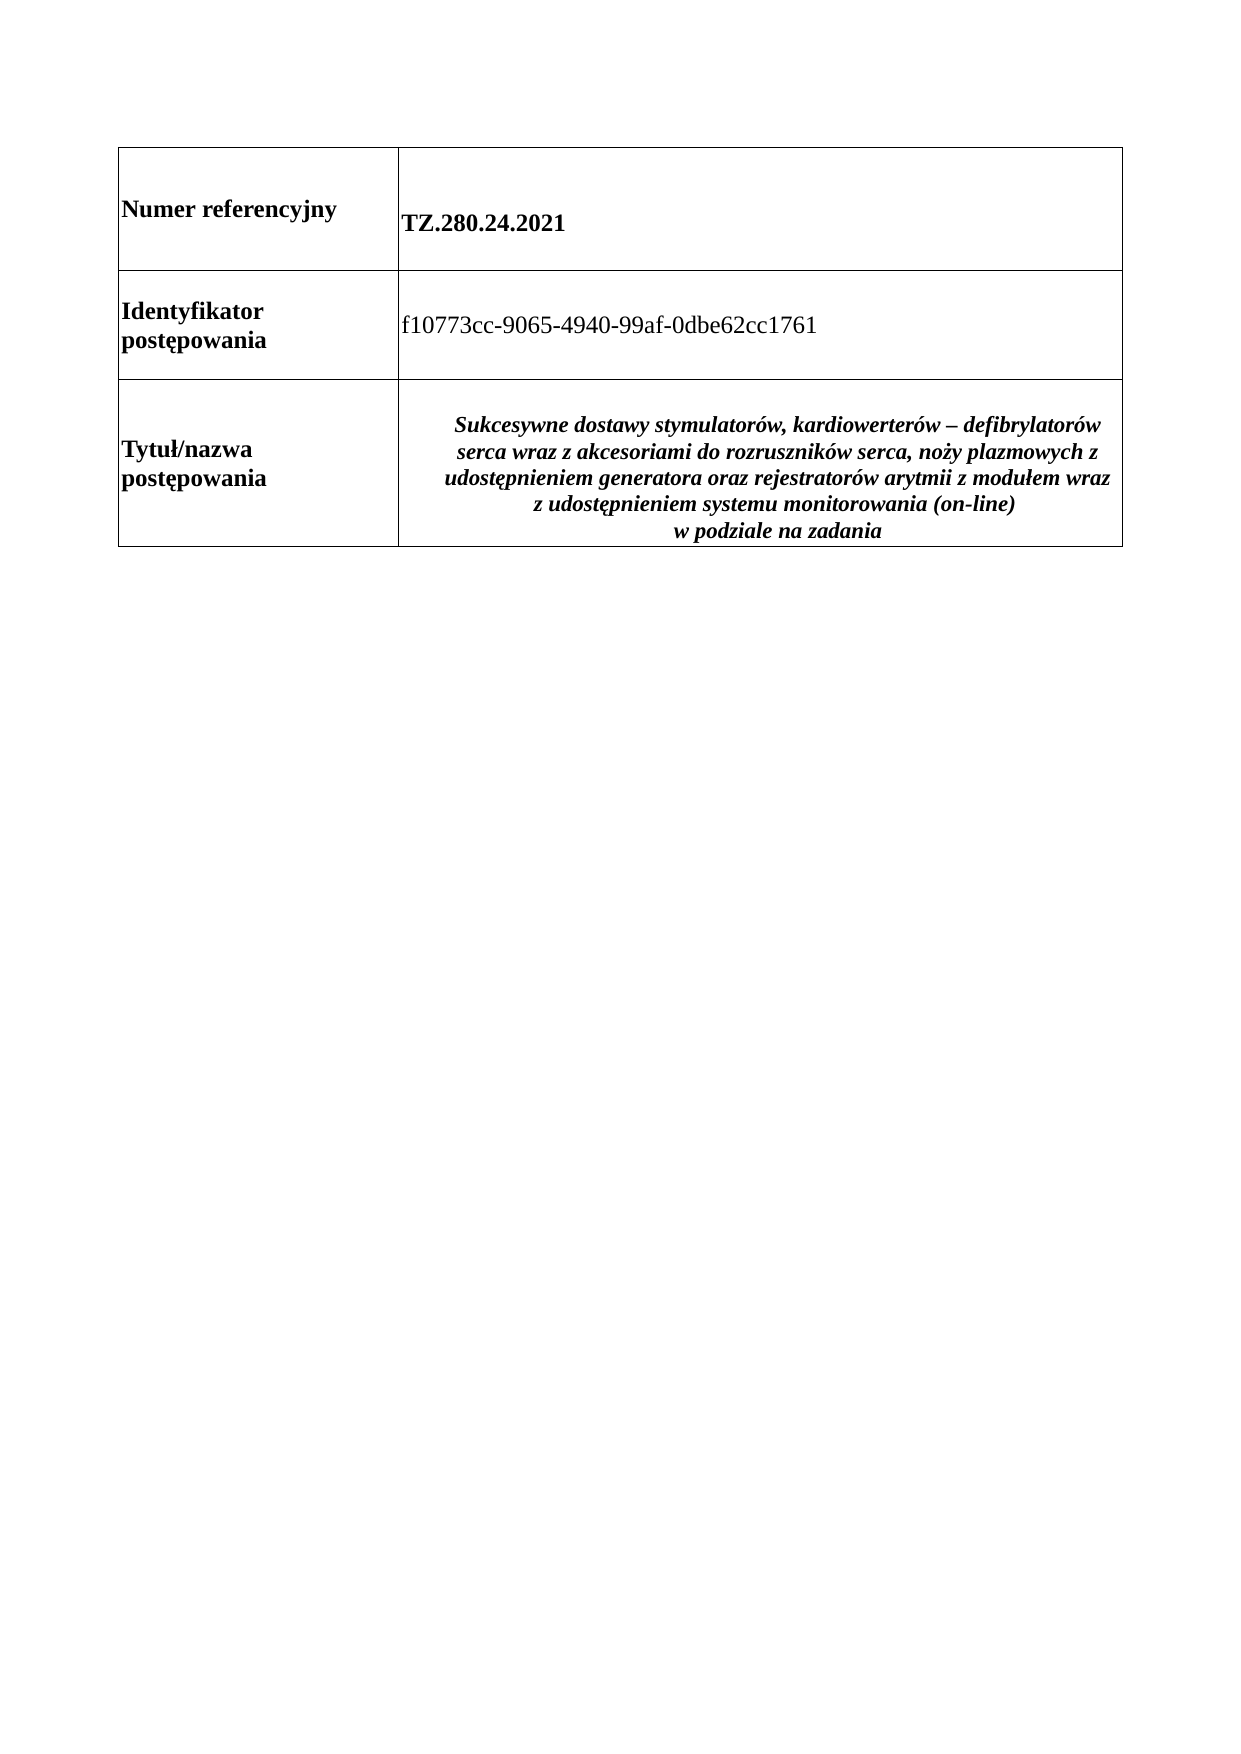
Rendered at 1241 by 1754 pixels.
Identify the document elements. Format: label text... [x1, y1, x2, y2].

table_header Numer referencyjny [119, 148, 398, 270]
table_cell Identyfikator postępowania [119, 271, 398, 379]
table_cell Tytuł/nazwa postępowania [119, 380, 398, 546]
table_cell f10773cc-9065-4940-99af-0dbe62cc1761 [399, 271, 1122, 379]
table_cell Sukcesywne dostawy stymulatorów, kardiowerterów – defibrylatorów serca wraz z akcesoriami do rozruszników serca, noży plazmowych z udostępnieniem generatora oraz rejestratorów arytmii z modułem wraz z udostępnieniem systemu monitorowania (on-line) w podziale na zadania [399, 380, 1122, 546]
table_header TZ.280.24.2021 [399, 148, 1122, 270]
